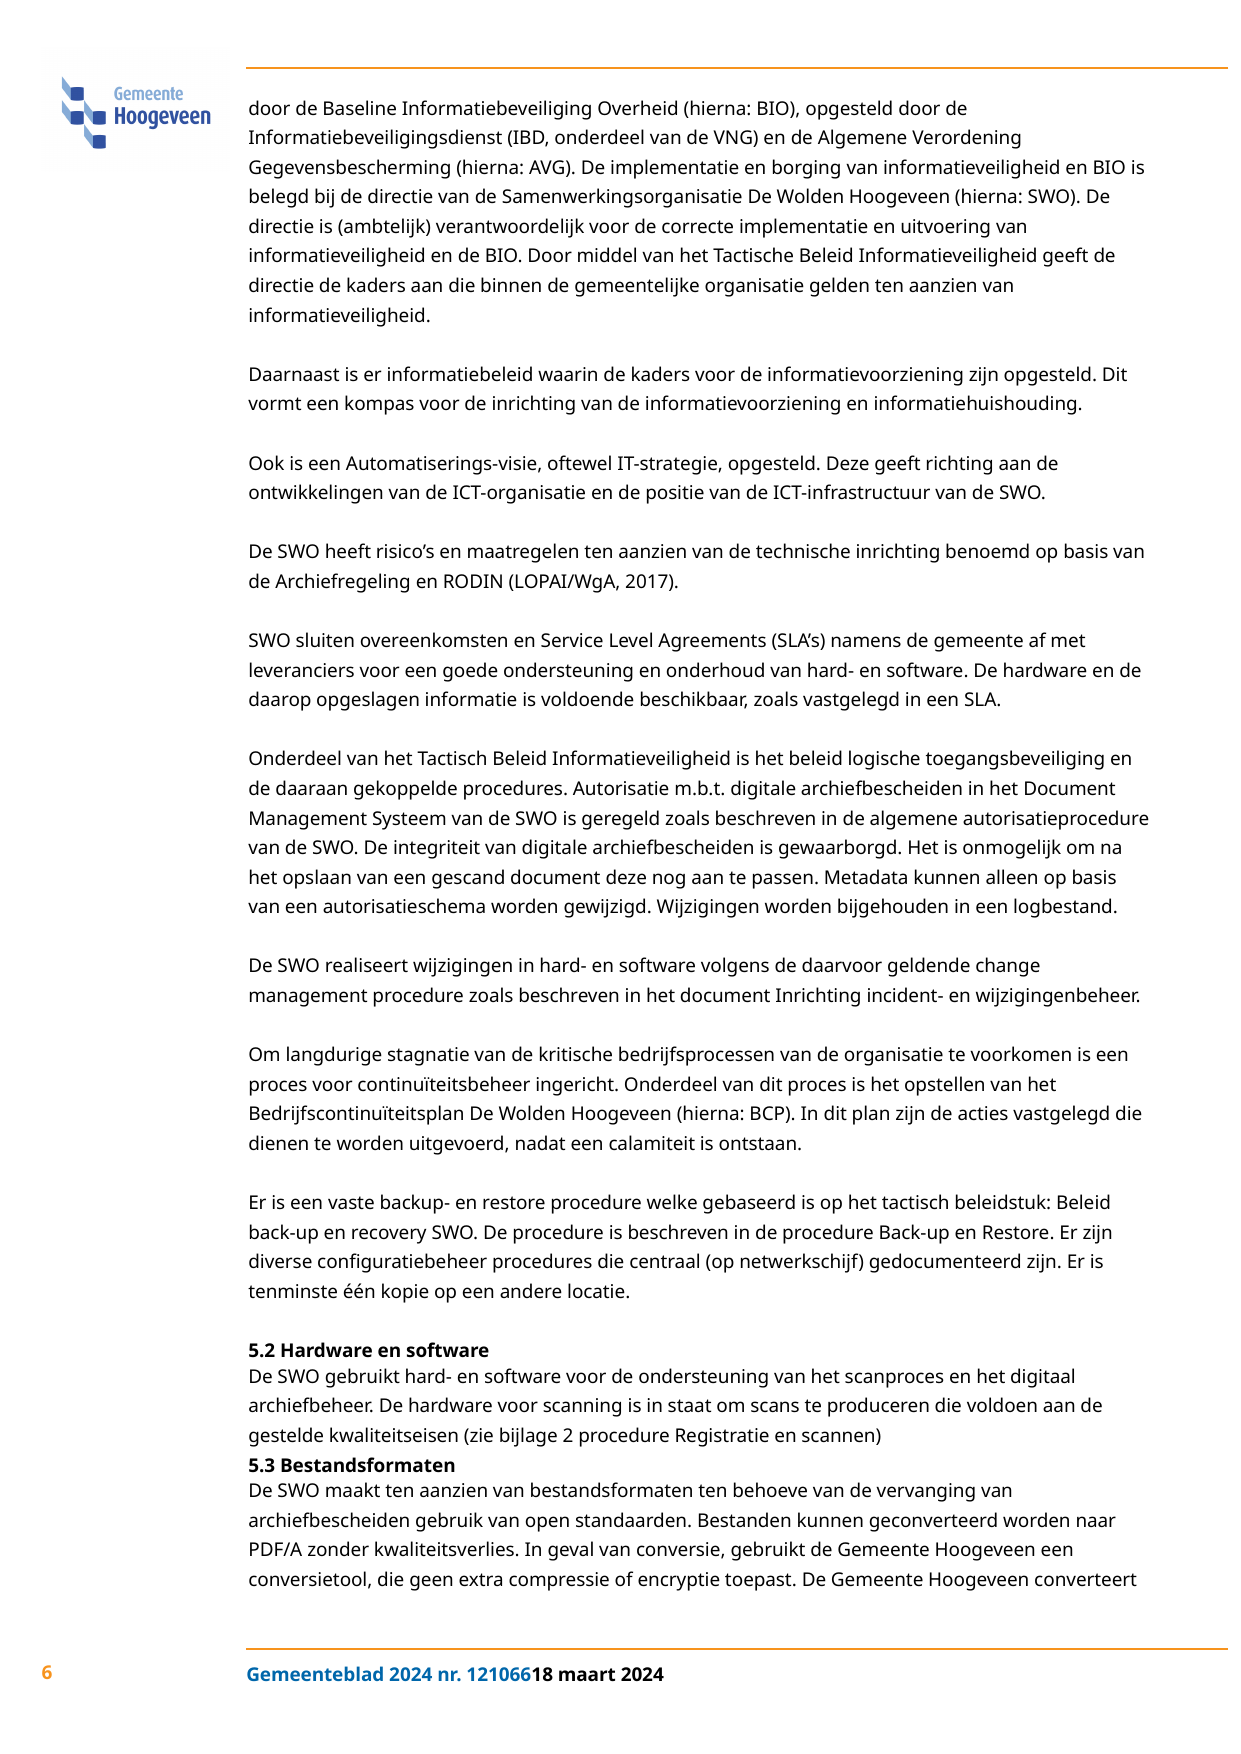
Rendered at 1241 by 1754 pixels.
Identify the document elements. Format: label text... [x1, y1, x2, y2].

text Onderdeel van het Tactisch Beleid Informatieveiligheid is het beleid logische toegangsbeveiliging en de daaraan gekoppelde procedures. Autorisatie m.b.t. digitale archiefbescheiden in het Document Management Systeem van de SWO is geregeld zoals beschreven in de algemene autorisatieprocedure van de SWO. De integriteit van digitale archiefbescheiden is gewaarborgd. Het is onmogelijk om na het opslaan van een gescand document deze nog aan te passen. Metadata kunnen alleen op basis van een autorisatieschema worden gewijzigd. Wijzigingen worden bijgehouden in een logbestand. [248, 746, 1152, 919]
text SWO sluiten overeenkomsten en Service Level Agreements (SLA’s) namens de gemeente af met leveranciers voor een goede ondersteuning en onderhoud van hard- en software. De hardware en de daarop opgeslagen informatie is voldoende beschikbaar, zoals vastgelegd in een SLA. [248, 627, 1152, 712]
text De SWO realiseert wijzigingen in hard- en software volgens de daarvoor geldende change management procedure zoals beschreven in het document Inrichting incident- en wijzigingenbeheer. [248, 953, 1152, 1008]
text 5.3 Bestandsformaten [248, 1452, 1152, 1477]
text Om langdurige stagnatie van de kritische bedrijfsprocessen van de organisatie te voorkomen is een proces voor continuïteitsbeheer ingericht. Onderdeel van dit proces is het opstellen van het Bedrijfscontinuïteitsplan De Wolden Hoogeveen (hierna: BCP). In dit plan zijn de acties vastgelegd die dienen te worden uitgevoerd, nadat een calamiteit is ontstaan. [248, 1041, 1152, 1156]
text De SWO gebruikt hard- en software voor de ondersteuning van het scanproces en het digitaal archiefbeheer. De hardware voor scanning is in staat om scans te produceren die voldoen aan de gestelde kwaliteitseisen (zie bijlage 2 procedure Registratie en scannen) [248, 1363, 1152, 1448]
text door de Baseline Informatiebeveiliging Overheid (hierna: BIO), opgesteld door de Informatiebeveiligingsdienst (IBD, onderdeel van de VNG) en de Algemene Verordening Gegevensbescherming (hierna: AVG). De implementatie en borging van informatieveiligheid en BIO is belegd bij de directie van de Samenwerkingsorganisatie De Wolden Hoogeveen (hierna: SWO). De directie is (ambtelijk) verantwoordelijk voor de correcte implementatie en uitvoering van informatieveiligheid en de BIO. Door middel van het Tactische Beleid Informatieveiligheid geeft de directie de kaders aan die binnen de gemeentelijke organisatie gelden ten aanzien van informatieveiligheid. [248, 95, 1152, 328]
text Daarnaast is er informatiebeleid waarin de kaders voor de informatievoorziening zijn opgesteld. Dit vormt een kompas voor de inrichting van de informatievoorziening en informatiehuishouding. [248, 361, 1152, 416]
text 5.2 Hardware en software [248, 1337, 1152, 1363]
picture [41, 47, 231, 172]
text Er is een vaste backup- en restore procedure welke gebaseerd is op het tactisch beleidstuk: Beleid back-up en recovery SWO. De procedure is beschreven in de procedure Back-up en Restore. Er zijn diverse configuratiebeheer procedures die centraal (op netwerkschijf) gedocumenteerd zijn. Er is tenminste één kopie op een andere locatie. [248, 1189, 1152, 1304]
text De SWO maakt ten aanzien van bestandsformaten ten behoeve van de vervanging van archiefbescheiden gebruik van open standaarden. Bestanden kunnen geconverteerd worden naar PDF/A zonder kwaliteitsverlies. In geval van conversie, gebruikt de Gemeente Hoogeveen een conversietool, die geen extra compressie of encryptie toepast. De Gemeente Hoogeveen converteert [248, 1477, 1152, 1592]
text De SWO heeft risico’s en maatregelen ten aanzien van de technische inrichting benoemd op basis van de Archiefregeling en RODIN (LOPAI/WgA, 2017). [248, 538, 1152, 594]
text Ook is een Automatiserings-visie, oftewel IT-strategie, opgesteld. Deze geeft richting aan de ontwikkelingen van de ICT-organisatie en de positie van de ICT-infrastructuur van de SWO. [248, 450, 1152, 505]
